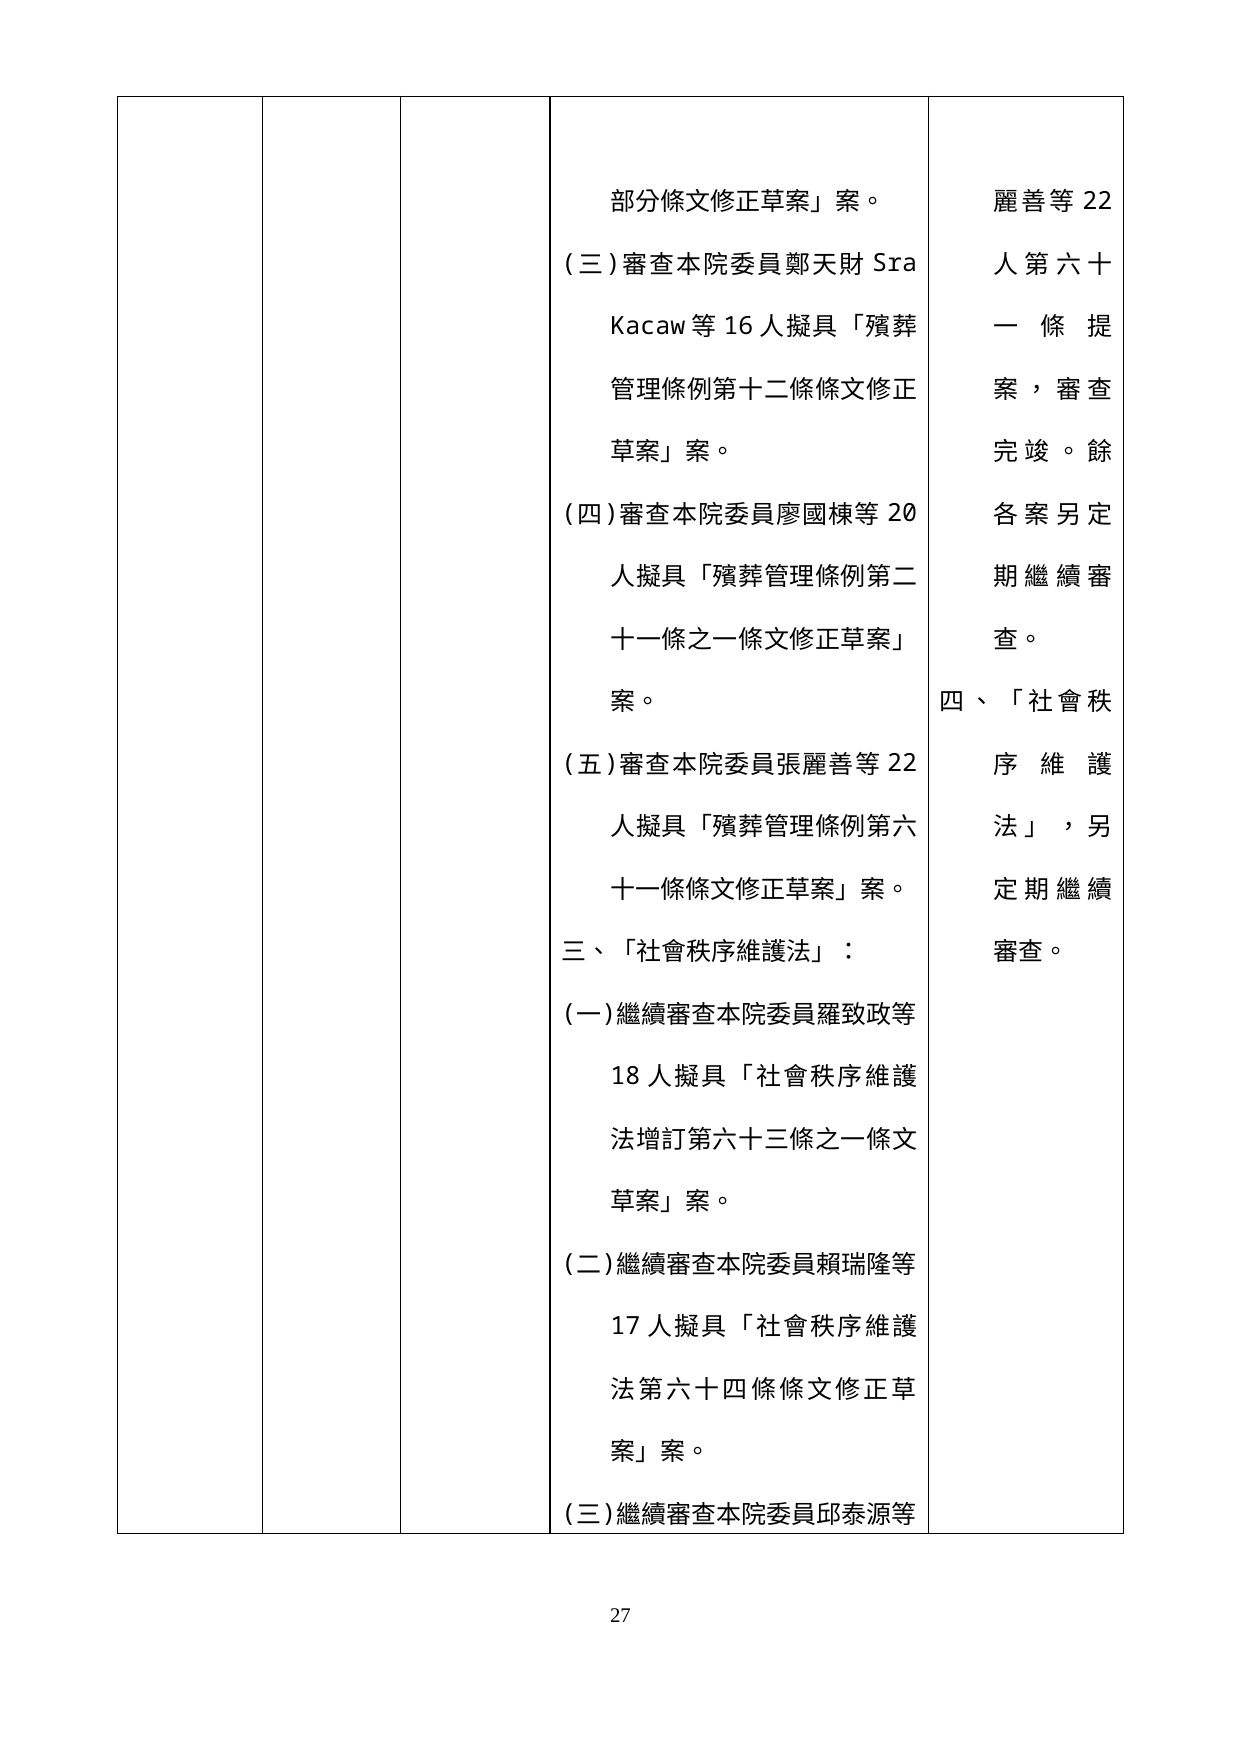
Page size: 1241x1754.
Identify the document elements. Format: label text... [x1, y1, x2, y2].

table_cell 麗善等22人第六十一條提案，審查完竣。餘各案另定期繼續審查。 四、「社會秩序維護法」，另定期繼續審查。 [929, 97, 1123, 1533]
table_cell [401, 97, 549, 1533]
table_cell [118, 97, 262, 1533]
table_cell [263, 97, 400, 1533]
table_cell 部分條文修正草案」案。 (三)審查本院委員鄭天財Sra Kacaw等16人擬具「殯葬管理條例第十二條條文修正草案」案。 (四)審查本院委員廖國棟等20人擬具「殯葬管理條例第二十一條之一條文修正草案」案。 (五)審查本院委員張麗善等22人擬具「殯葬管理條例第六十一條條文修正草案」案。 三、「社會秩序維護法」： (一)繼續審查本院委員羅致政等18人擬具「社會秩序維護法增訂第六十三條之一條文草案」案。 (二)繼續審查本院委員賴瑞隆等17人擬具「社會秩序維護法第六十四條條文修正草案」案。 (三)繼續審查本院委員邱泰源等 [551, 97, 928, 1533]
